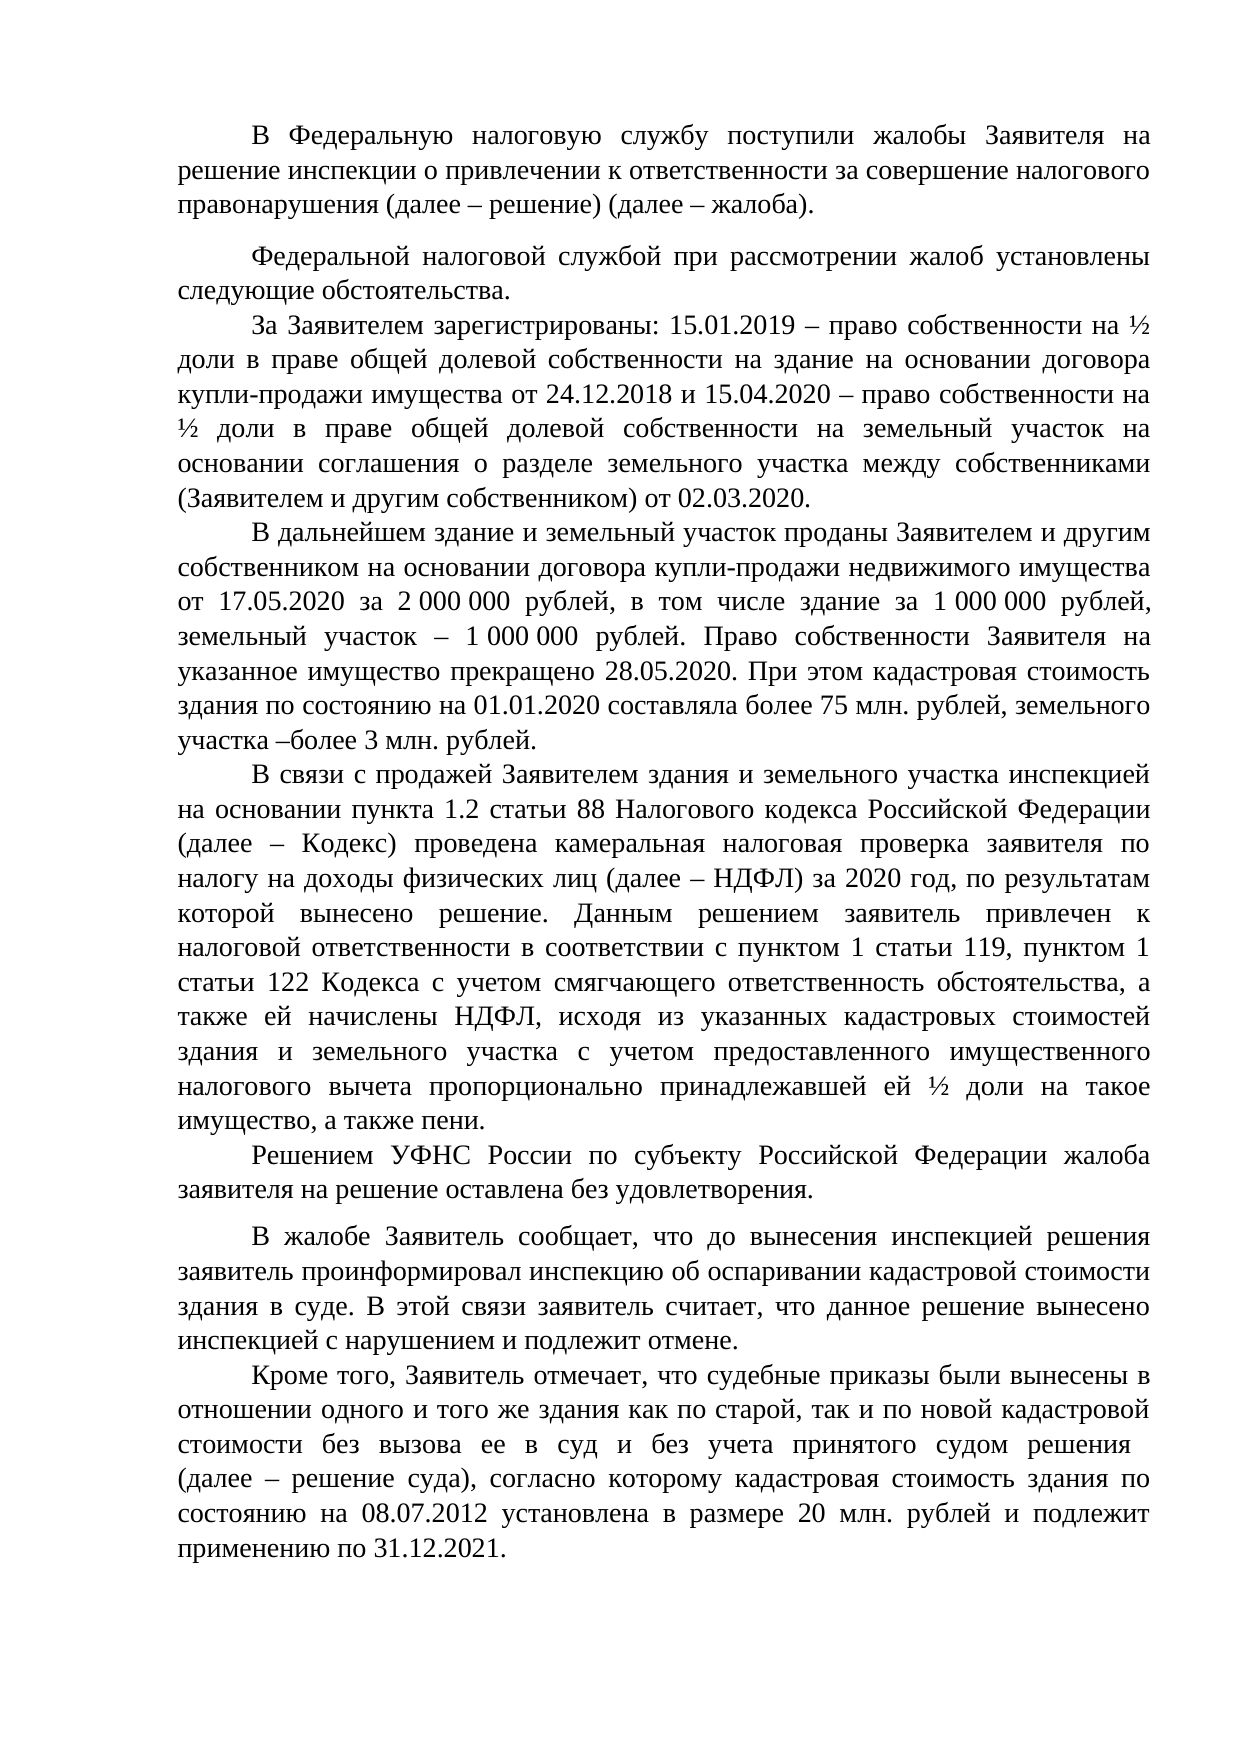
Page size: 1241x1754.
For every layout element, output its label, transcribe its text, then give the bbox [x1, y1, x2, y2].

text Федеральной налоговой службой при рассмотрении жалоб установлены следующие обстоятельства. [177, 238, 1152, 306]
text Кроме того, Заявитель отмечает, что судебные приказы были вынесены в отношении одного и того же здания как по старой, так и по новой кадастровой стоимости без вызова ее в суд и без учета принятого судом решения (далее – решение суда), согласно которому кадастровая стоимость здания по состоянию на 08.07.2012 установлена в размере 20 млн. рублей и подлежит применению по 31.12.2021. [177, 1358, 1152, 1563]
text В дальнейшем здание и земельный участок проданы Заявителем и другим собственником на основании договора купли-продажи недвижимого имущества от 17.05.2020 за 2 000 000 рублей, в том числе здание за 1 000 000 рублей, земельный участок – 1 000 000 рублей. Право собственности Заявителя на указанное имущество прекращено 28.05.2020. При этом кадастровая стоимость здания по состоянию на 01.01.2020 составляла более 75 млн. рублей, земельного участка –более 3 млн. рублей. [177, 515, 1152, 755]
text В жалобе Заявитель сообщает, что до вынесения инспекцией решения заявитель проинформировал инспекцию об оспаривании кадастровой стоимости здания в суде. В этой связи заявитель считает, что данное решение вынесено инспекцией с нарушением и подлежит отмене. [177, 1219, 1152, 1356]
text Решением УФНС России по субъекту Российской Федерации жалоба заявителя на решение оставлена без удовлетворения. [177, 1138, 1152, 1205]
text За Заявителем зарегистрированы: 15.01.2019 – право собственности на ½ доли в праве общей долевой собственности на здание на основании договора купли-продажи имущества от 24.12.2018 и 15.04.2020 – право собственности на ½ доли в праве общей долевой собственности на земельный участок на основании соглашения о разделе земельного участка между собственниками (Заявителем и другим собственником) от 02.03.2020. [177, 308, 1152, 513]
text В Федеральную налоговую службу поступили жалобы Заявителя на решение инспекции о привлечении к ответственности за совершение налогового правонарушения (далее – решение) (далее – жалоба). [177, 118, 1152, 220]
text В связи с продажей Заявителем здания и земельного участка инспекцией на основании пункта 1.2 статьи 88 Налогового кодекса Российской Федерации (далее – Кодекс) проведена камеральная налоговая проверка заявителя по налогу на доходы физических лиц (далее – НДФЛ) за 2020 год, по результатам которой вынесено решение. Данным решением заявитель привлечен к налоговой ответственности в соответствии с пунктом 1 статьи 119, пунктом 1 статьи 122 Кодекса с учетом смягчающего ответственность обстоятельства, а также ей начислены НДФЛ, исходя из указанных кадастровых стоимостей здания и земельного участка с учетом предоставленного имущественного налогового вычета пропорционально принадлежавшей ей ½ доли на такое имущество, а также пени. [177, 757, 1152, 1136]
